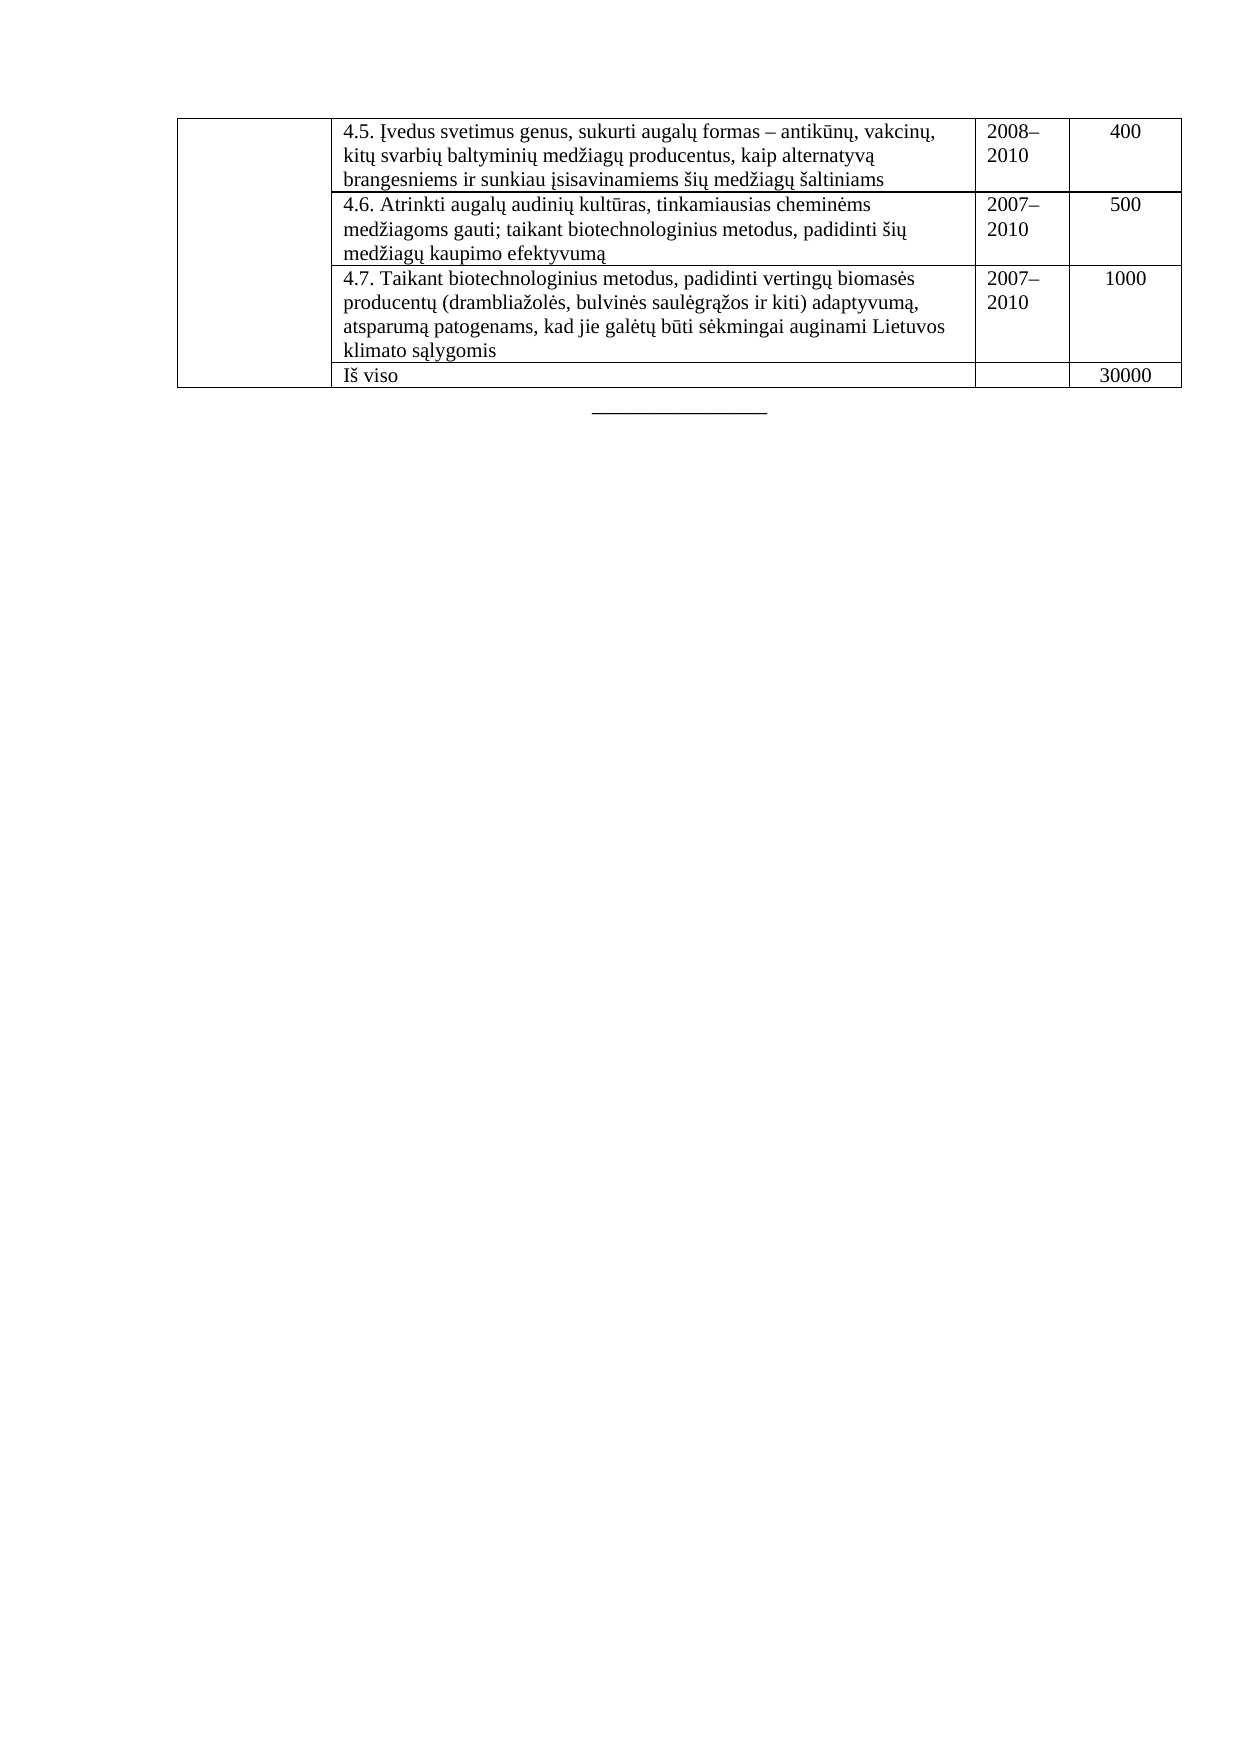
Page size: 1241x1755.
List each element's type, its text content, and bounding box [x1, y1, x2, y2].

table_cell 4.5. Įvedus svetimus genus, sukurti augalų formas – antikūnų, vakcinų, kitų svarbių baltyminių medžiagų producentus, kaip alternatyvą brangesniems ir sunkiau įsisavinamiems šių medžiagų šaltiniams [332, 119, 975, 191]
table_cell 400 [1070, 119, 1181, 191]
table_cell 4.6. Atrinkti augalų audinių kultūras, tinkamiausias cheminėms medžiagoms gauti; taikant biotechnologinius metodus, padidinti šių medžiagų kaupimo efektyvumą [332, 193, 975, 264]
table_cell Iš viso [332, 363, 975, 387]
table_cell 4.7. Taikant biotechnologinius metodus, padidinti vertingų biomasės producentų (drambliažolės, bulvinės saulėgrąžos ir kiti) adaptyvumą, atsparumą patogenams, kad jie galėtų būti sėkmingai auginami Lietuvos klimato sąlygomis [332, 266, 975, 362]
table_cell 2007–2010 [976, 266, 1069, 362]
table_cell [976, 363, 1069, 387]
text ______________ [177, 388, 1181, 417]
table_cell 1000 [1070, 266, 1181, 362]
table_cell 30000 [1070, 363, 1181, 387]
table_cell [178, 119, 331, 387]
table_cell 2008–2010 [976, 119, 1069, 191]
table_cell 500 [1070, 193, 1181, 264]
table_cell 2007–2010 [976, 193, 1069, 264]
